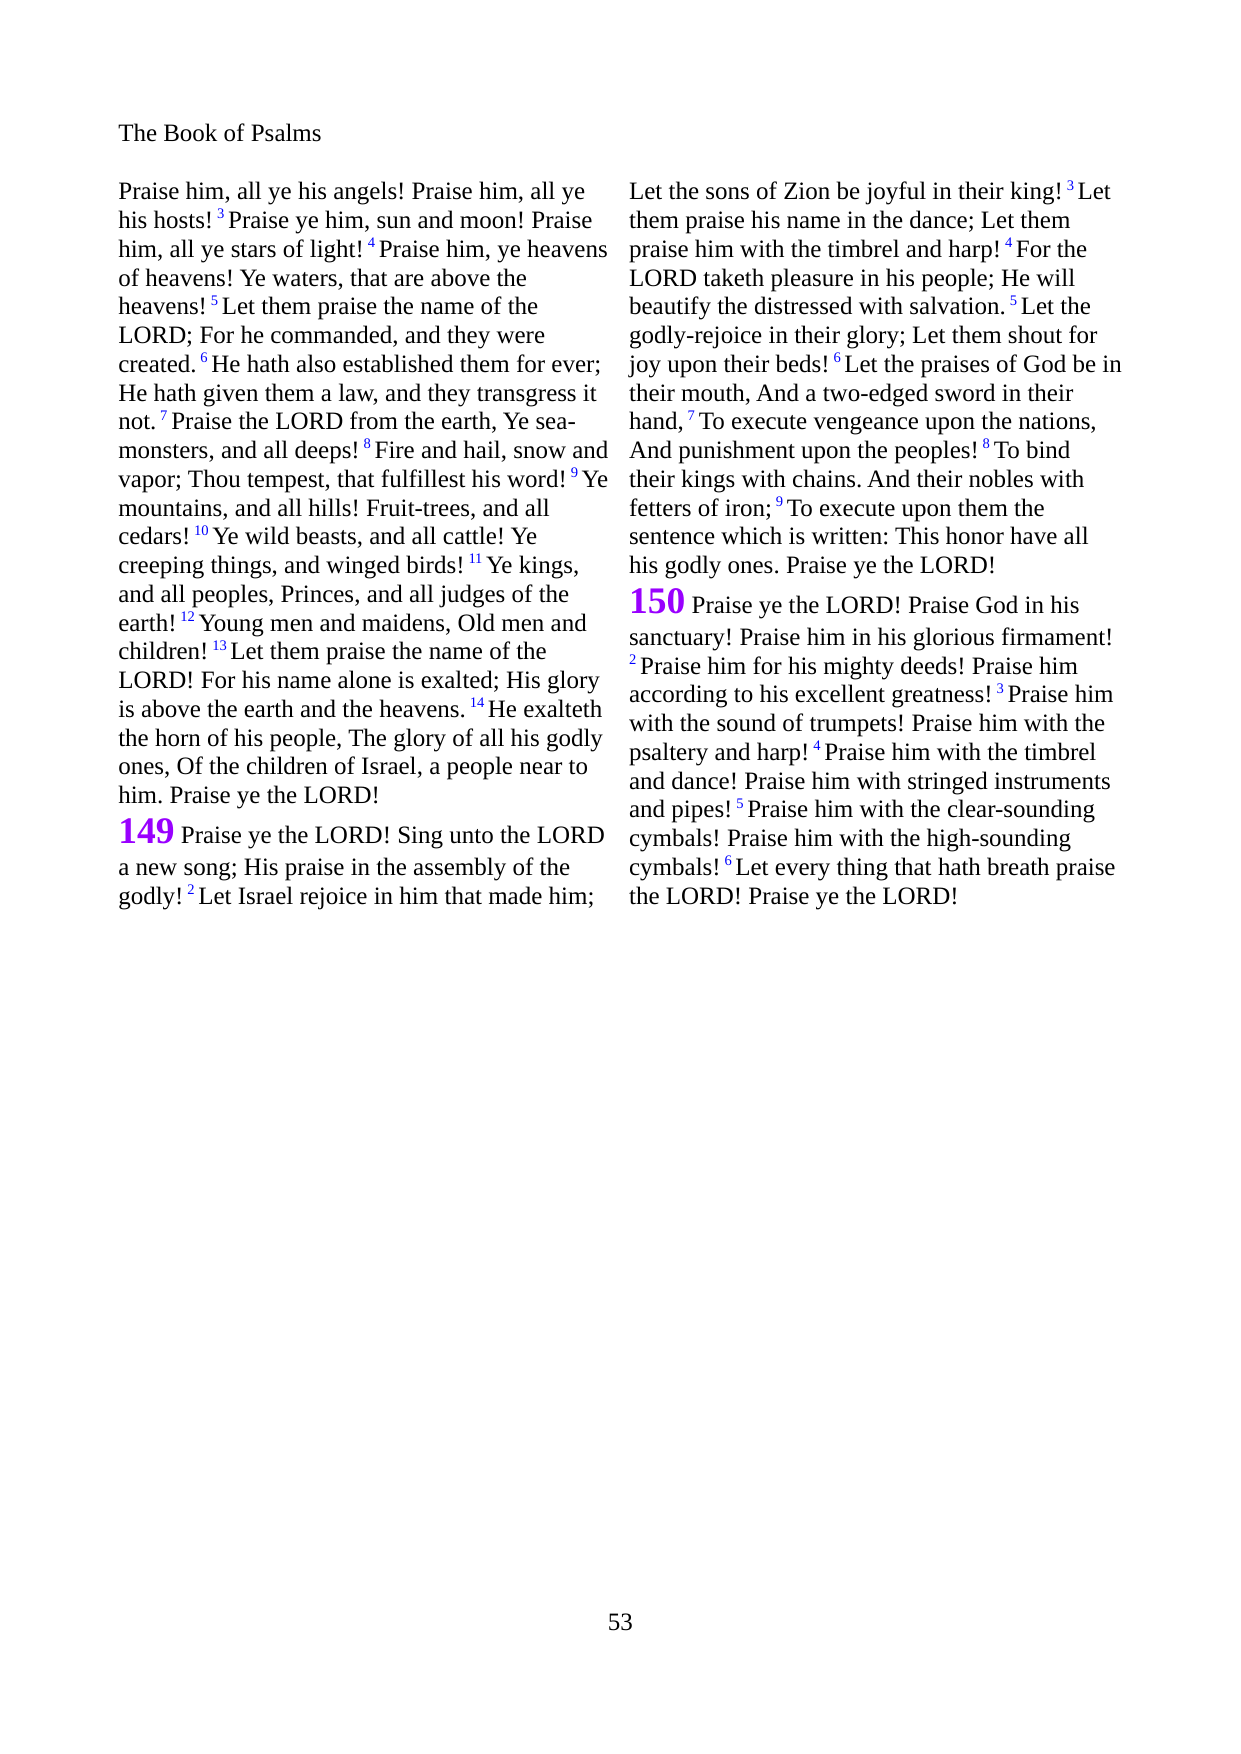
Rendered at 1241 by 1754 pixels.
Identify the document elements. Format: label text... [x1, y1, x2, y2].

text 150 Praise ye the LORD! Praise God in his sanctuary! Praise him in his glorious firmament! 2 Praise him for his mighty deeds! Praise him according to his excellent greatness! 3 Praise him with the sound of trumpets! Praise him with the psaltery and harp! 4 Praise him with the timbrel and dance! Praise him with stringed instruments and pipes! 5 Praise him with the clear-sounding cymbals! Praise him with the high-sounding cymbals! 6 Let every thing that hath breath praise the LORD! Praise ye the LORD! [629, 579, 1122, 909]
text Praise him, all ye his angels! Praise him, all ye his hosts! 3 Praise ye him, sun and moon! Praise him, all ye stars of light! 4 Praise him, ye heavens of heavens! Ye waters, that are above the heavens! 5 Let them praise the name of the LORD; For he commanded, and they were created. 6 He hath also established them for ever; He hath given them a law, and they transgress it not. 7 Praise the LORD from the earth, Ye sea-monsters, and all deeps! 8 Fire and hail, snow and vapor; Thou tempest, that fulfillest his word! 9 Ye mountains, and all hills! Fruit-trees, and all cedars! 10 Ye wild beasts, and all cattle! Ye creeping things, and winged birds! 11 Ye kings, and all peoples, Princes, and all judges of the earth! 12 Young men and maidens, Old men and children! 13 Let them praise the name of the LORD! For his name alone is exalted; His glory is above the earth and the heavens. 14 He exalteth the horn of his people, The glory of all his godly ones, Of the children of Israel, a people near to him. Praise ye the LORD! [118, 176, 611, 809]
text 149 Praise ye the LORD! Sing unto the LORD a new song; His praise in the assembly of the godly! 2 Let Israel rejoice in him that made him; [118, 809, 611, 909]
text Let the sons of Zion be joyful in their king! 3 Let them praise his name in the dance; Let them praise him with the timbrel and harp! 4 For the LORD taketh pleasure in his people; He will beautify the distressed with salvation. 5 Let the godly-rejoice in their glory; Let them shout for joy upon their beds! 6 Let the praises of God be in their mouth, And a two-edged sword in their hand, 7 To execute vengeance upon the nations, And punishment upon the peoples! 8 To bind their kings with chains. And their nobles with fetters of iron; 9 To execute upon them the sentence which is written: This honor have all his godly ones. Praise ye the LORD! [629, 176, 1122, 579]
